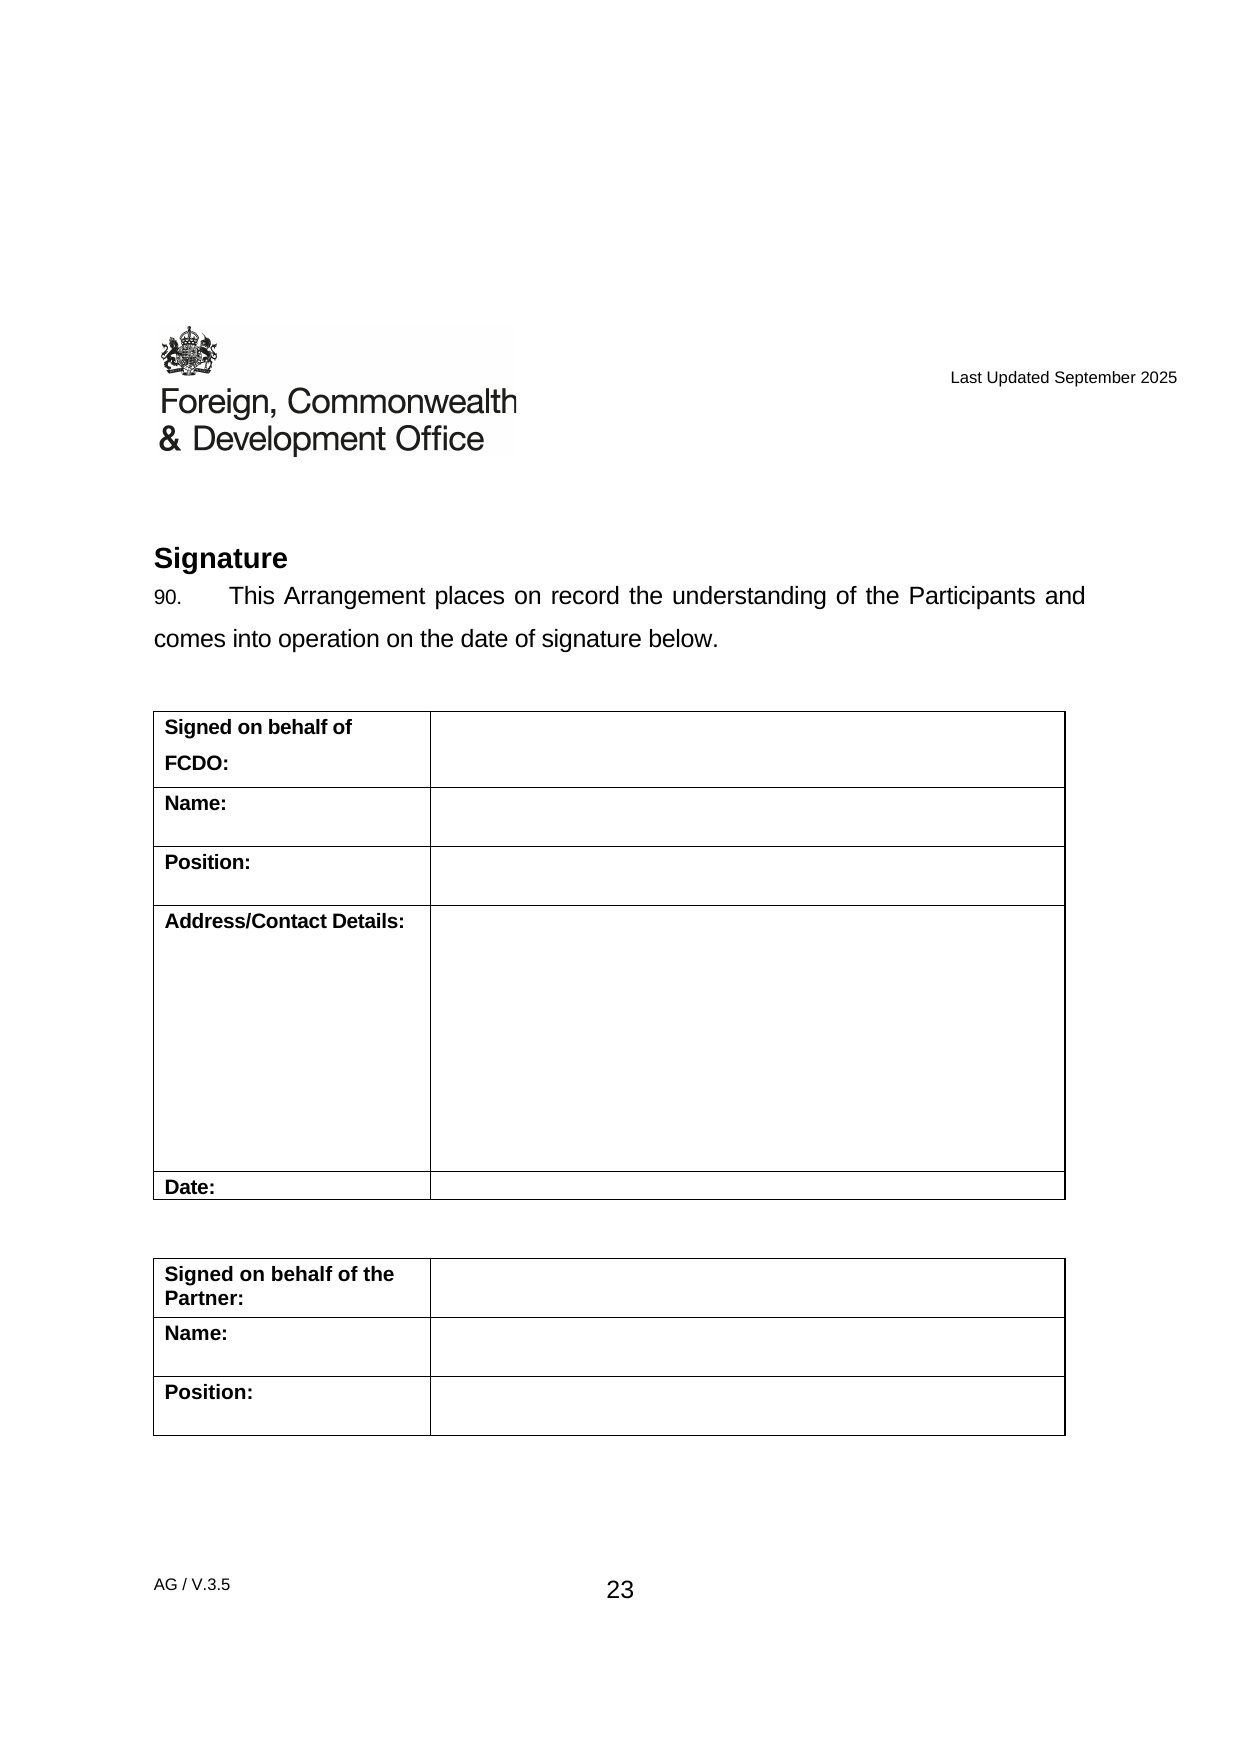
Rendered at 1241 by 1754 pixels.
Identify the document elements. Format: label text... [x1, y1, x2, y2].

table_cell [431, 1172, 1064, 1198]
table_cell Address/Contact Details: [154, 906, 430, 1171]
table_cell [431, 906, 1064, 1171]
table_cell [431, 1259, 1064, 1317]
table_cell Name: [154, 788, 430, 846]
table_cell Position: [154, 1377, 430, 1435]
table_cell Date: [154, 1172, 430, 1198]
table_header Signed on behalf of FCDO: [154, 712, 430, 787]
table_cell [431, 1377, 1064, 1435]
subtitle Signature [153, 542, 1087, 575]
table_cell Signed on behalf of the Partner: [154, 1259, 430, 1317]
table_cell [153, 1200, 1065, 1257]
table_header [431, 712, 1064, 787]
table_cell [431, 1318, 1064, 1376]
table_cell Name: [154, 1318, 430, 1376]
table_cell Position: [154, 847, 430, 905]
list This Arrangement places on record the understanding of the Participants and comes into operation on the date of signature below. [153, 581, 1087, 653]
table_cell [431, 788, 1064, 846]
table_cell [431, 847, 1064, 905]
